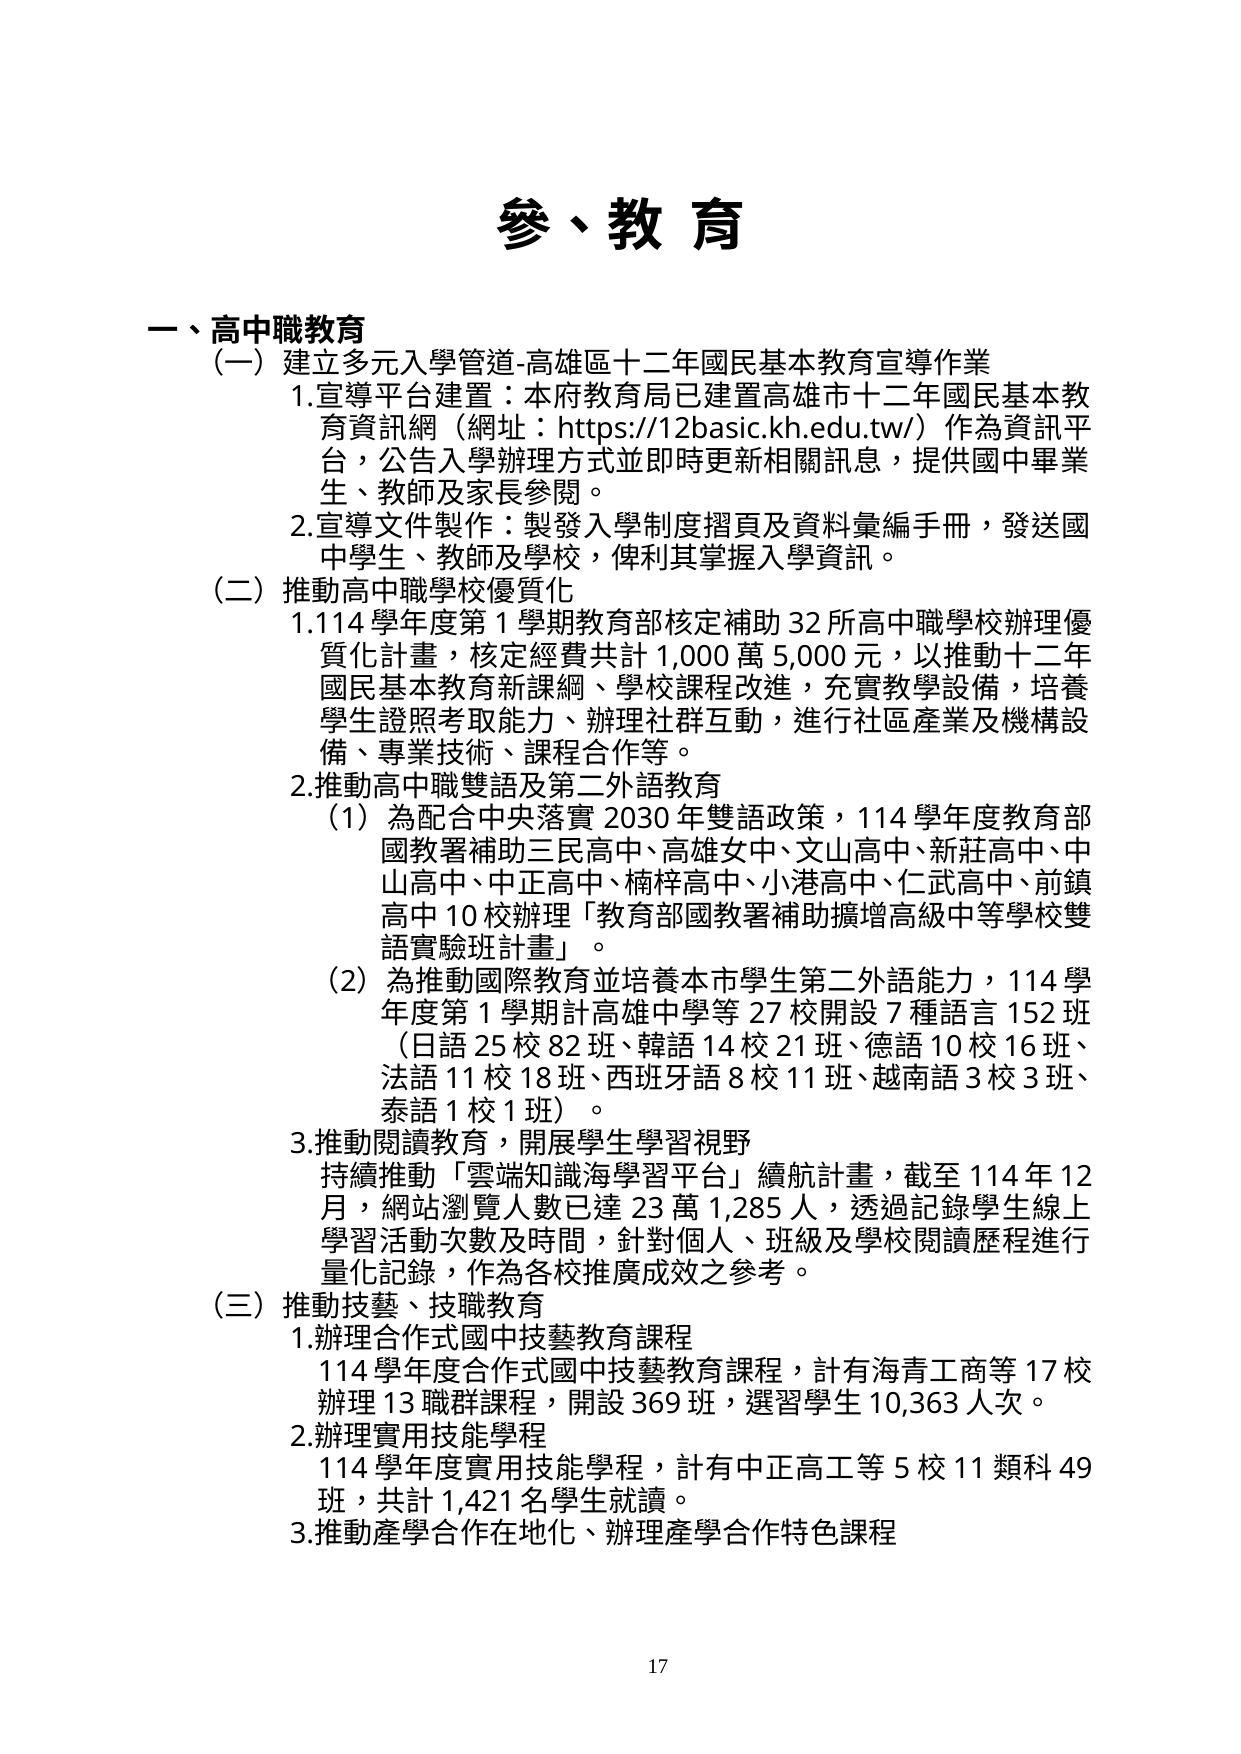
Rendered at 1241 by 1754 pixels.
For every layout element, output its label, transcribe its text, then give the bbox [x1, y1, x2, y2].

text 參、教 育 [148, 164, 1092, 277]
text 3.推動產學合作在地化、辦理產學合作特色課程 [289, 1518, 1092, 1550]
text （二）推動高中職學校優質化 [195, 575, 1092, 608]
text 2.辦理實用技能學程 [289, 1420, 1092, 1453]
text 一、高中職教育 [148, 314, 1092, 348]
text 2.宣導文件製作：製發入學制度摺頁及資料彙編手冊，發送國中學生、教師及學校，俾利其掌握入學資訊。 [289, 510, 1092, 575]
text 114學年度實用技能學程，計有中正高工等5校11類科49班，共計1,421名學生就讀。 [318, 1453, 1092, 1518]
text 2.推動高中職雙語及第二外語教育 [289, 770, 1092, 803]
text 114學年度合作式國中技藝教育課程，計有海青工商等17校辦理13職群課程，開設369班，選習學生10,363人次。 [318, 1355, 1092, 1420]
text （一）建立多元入學管道-高雄區十二年國民基本教育宣導作業 [195, 348, 1092, 380]
text 1.宣導平台建置：本府教育局已建置高雄市十二年國民基本教育資訊網（網址：https://12basic.kh.edu.tw/）作為資訊平台，公告入學辦理方式並即時更新相關訊息，提供國中畢業生、教師及家長參閱。 [289, 380, 1092, 510]
text 1.114學年度第1學期教育部核定補助32所高中職學校辦理優質化計畫，核定經費共計1,000萬5,000元，以推動十二年國民基本教育新課綱、學校課程改進，充實教學設備，培養學生證照考取能力、辦理社群互動，進行社區產業及機構設備、專業技術、課程合作等。 [289, 608, 1092, 770]
text 3.推動閱讀教育，開展學生學習視野 [289, 1128, 1092, 1160]
text 持續推動「雲端知識海學習平台」續航計畫，截至114年12月，網站瀏覽人數已達23萬1,285人，透過記錄學生線上學習活動次數及時間，針對個人、班級及學校閱讀歷程進行量化記錄，作為各校推廣成效之參考。 [320, 1160, 1092, 1290]
text 1.辦理合作式國中技藝教育課程 [289, 1323, 1092, 1355]
text （三）推動技藝、技職教育 [195, 1290, 1092, 1323]
text （2）為推動國際教育並培養本市學生第二外語能力，114學年度第1學期計高雄中學等27校開設7種語言152班（日語25校82班、韓語14校21班、德語10校16班、法語11校18班、西班牙語8校11班、越南語3校3班、泰語1校1班）。 [310, 965, 1092, 1128]
text （1）為配合中央落實2030年雙語政策，114學年度教育部國教署補助三民高中、高雄女中、文山高中、新莊高中、中山高中、中正高中、楠梓高中、小港高中、仁武高中、前鎮高中10校辦理「教育部國教署補助擴增高級中等學校雙語實驗班計畫」。 [310, 803, 1092, 965]
